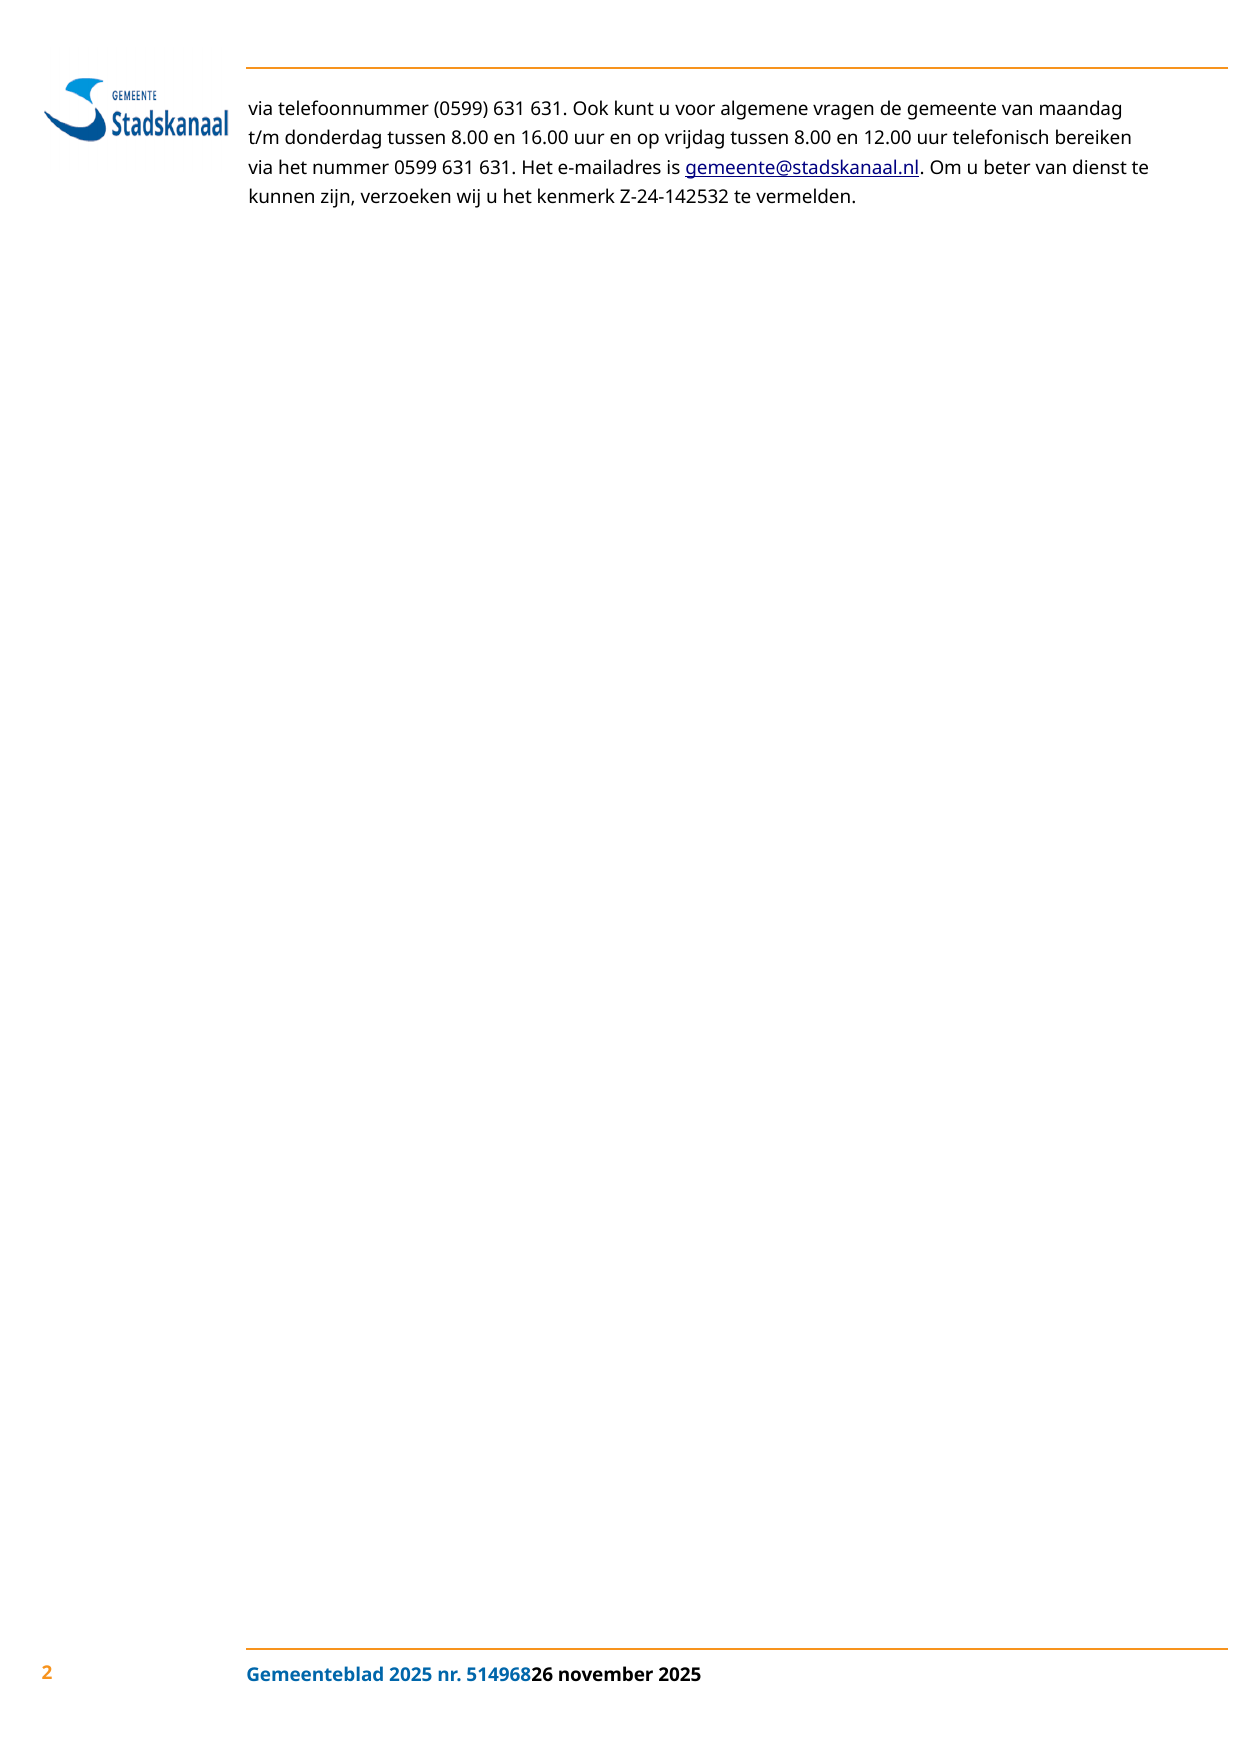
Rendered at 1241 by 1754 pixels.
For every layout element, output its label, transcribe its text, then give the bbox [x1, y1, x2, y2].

text via telefoonnummer (0599) 631 631. Ook kunt u voor algemene vragen de gemeente van maandag t/m donderdag tussen 8.00 en 16.00 uur en op vrijdag tussen 8.00 en 12.00 uur telefonisch bereiken via het nummer 0599 631 631. Het e-mailadres is gemeente@stadskanaal.nl. Om u beter van dienst te kunnen zijn, verzoeken wij u het kenmerk Z-24-142532 te vermelden. [248, 95, 1152, 209]
picture [41, 47, 231, 172]
